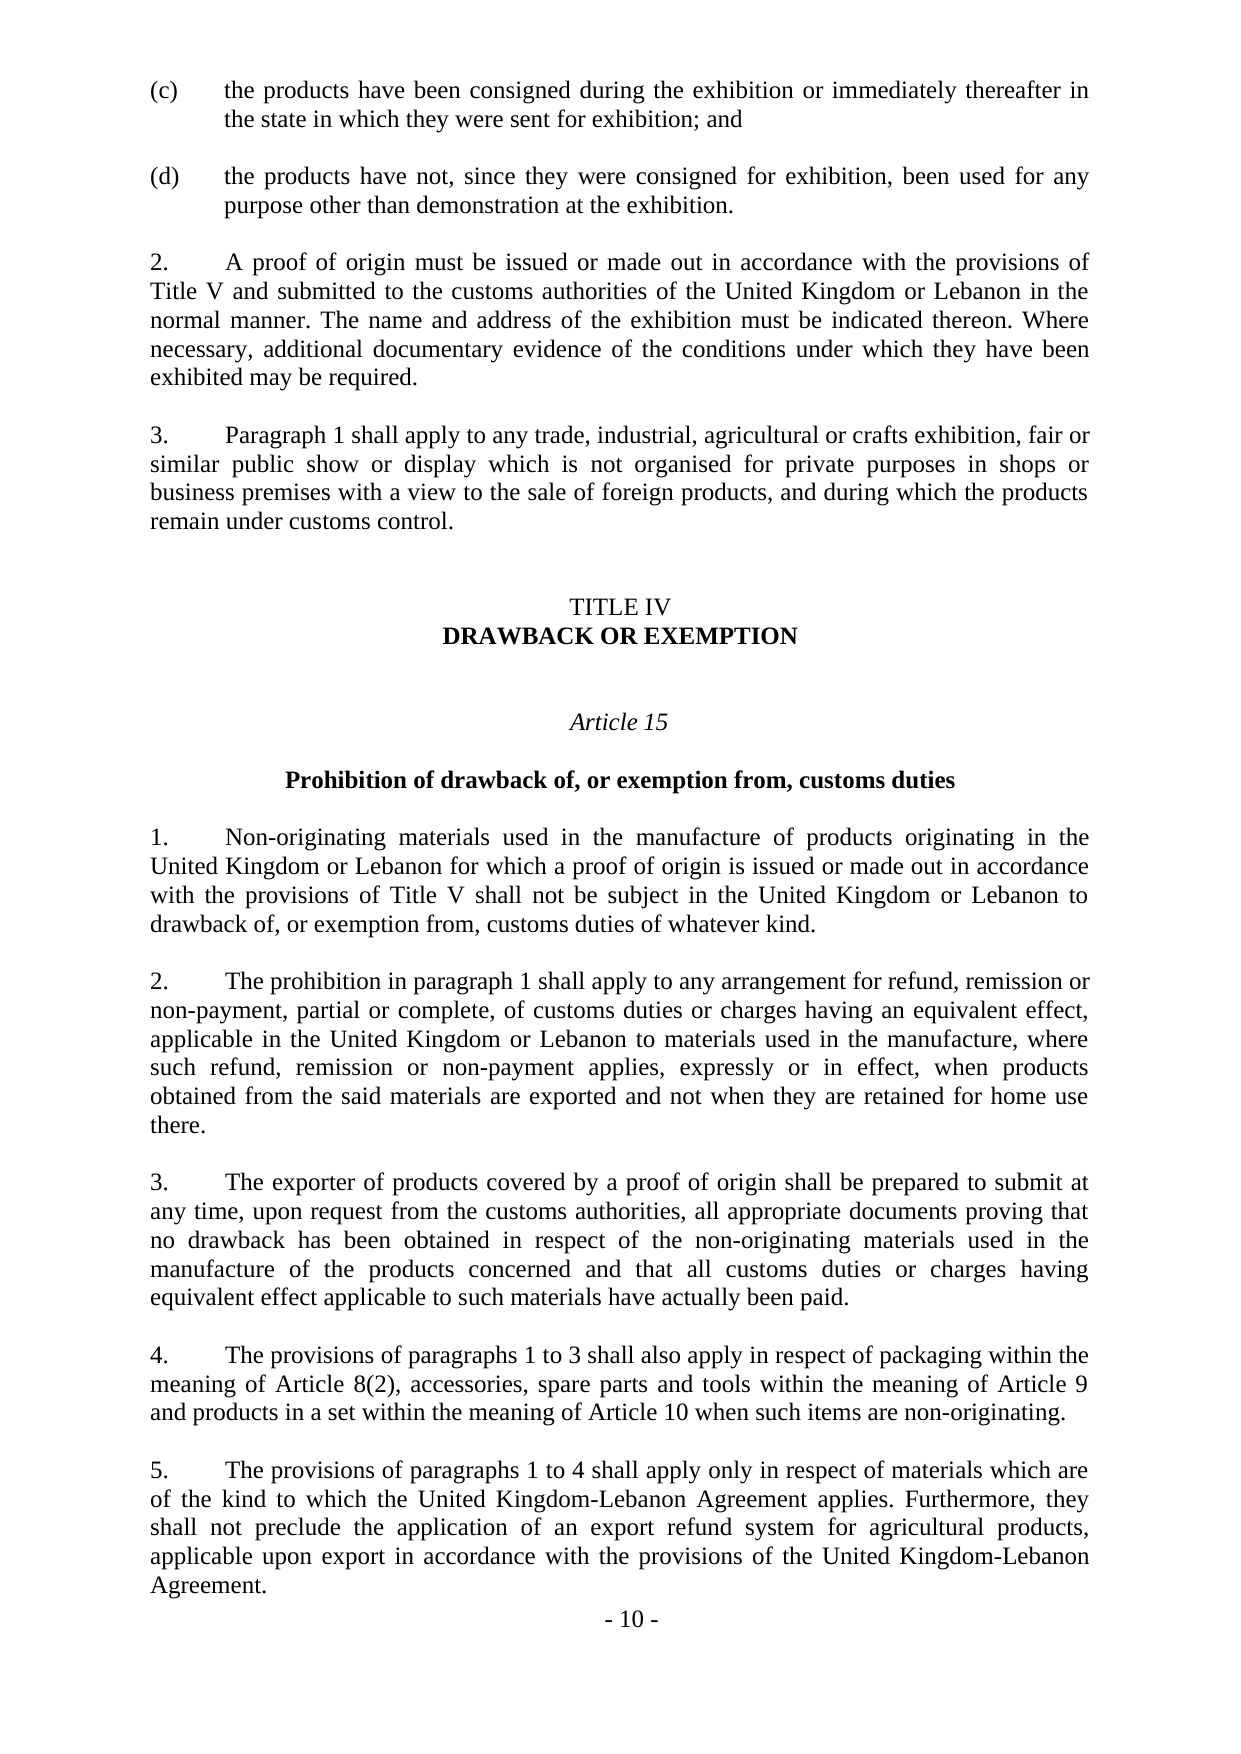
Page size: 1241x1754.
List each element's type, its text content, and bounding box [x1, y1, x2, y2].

text 2. A proof of origin must be issued or made out in accordance with the provisions of Title V and submitted to the customs authorities of the United Kingdom or Lebanon in the normal manner. The name and address of the exhibition must be indicated thereon. Where necessary, additional documentary evidence of the conditions under which they have been exhibited may be required. [150, 247, 1090, 391]
text 5. The provisions of paragraphs 1 to 4 shall apply only in respect of materials which are of the kind to which the United Kingdom-Lebanon Agreement applies. Furthermore, they shall not preclude the application of an export refund system for agricultural products, applicable upon export in accordance with the provisions of the United Kingdom-Lebanon Agreement. [150, 1455, 1090, 1599]
text 3. Paragraph 1 shall apply to any trade, industrial, agricultural or crafts exhibition, fair or similar public show or display which is not organised for private purposes in shops or business premises with a view to the sale of foreign products, and during which the products remain under customs control. [150, 420, 1090, 535]
text Article 15 [150, 707, 1090, 736]
text TITLE IV [150, 592, 1090, 621]
text Prohibition of drawback of, or exemption from, customs duties [150, 765, 1090, 794]
text (d) the products have not, since they were consigned for exhibition, been used for any purpose other than demonstration at the exhibition. [150, 161, 1090, 219]
text 4. The provisions of paragraphs 1 to 3 shall also apply in respect of packaging within the meaning of Article 8(2), accessories, spare parts and tools within the meaning of Article 9 and products in a set within the meaning of Article 10 when such items are non-originating. [150, 1340, 1090, 1426]
text DRAWBACK OR EXEMPTION [150, 621, 1090, 650]
text 2. The prohibition in paragraph 1 shall apply to any arrangement for refund, remission or non-payment, partial or complete, of customs duties or charges having an equivalent effect, applicable in the United Kingdom or Lebanon to materials used in the manufacture, where such refund, remission or non-payment applies, expressly or in effect, when products obtained from the said materials are exported and not when they are retained for home use there. [150, 966, 1090, 1139]
text 1. Non-originating materials used in the manufacture of products originating in the United Kingdom or Lebanon for which a proof of origin is issued or made out in accordance with the provisions of Title V shall not be subject in the United Kingdom or Lebanon to drawback of, or exemption from, customs duties of whatever kind. [150, 822, 1090, 937]
text 3. The exporter of products covered by a proof of origin shall be prepared to submit at any time, upon request from the customs authorities, all appropriate documents proving that no drawback has been obtained in respect of the non-originating materials used in the manufacture of the products concerned and that all customs duties or charges having equivalent effect applicable to such materials have actually been paid. [150, 1167, 1090, 1311]
text (c) the products have been consigned during the exhibition or immediately thereafter in the state in which they were sent for exhibition; and [150, 75, 1090, 132]
